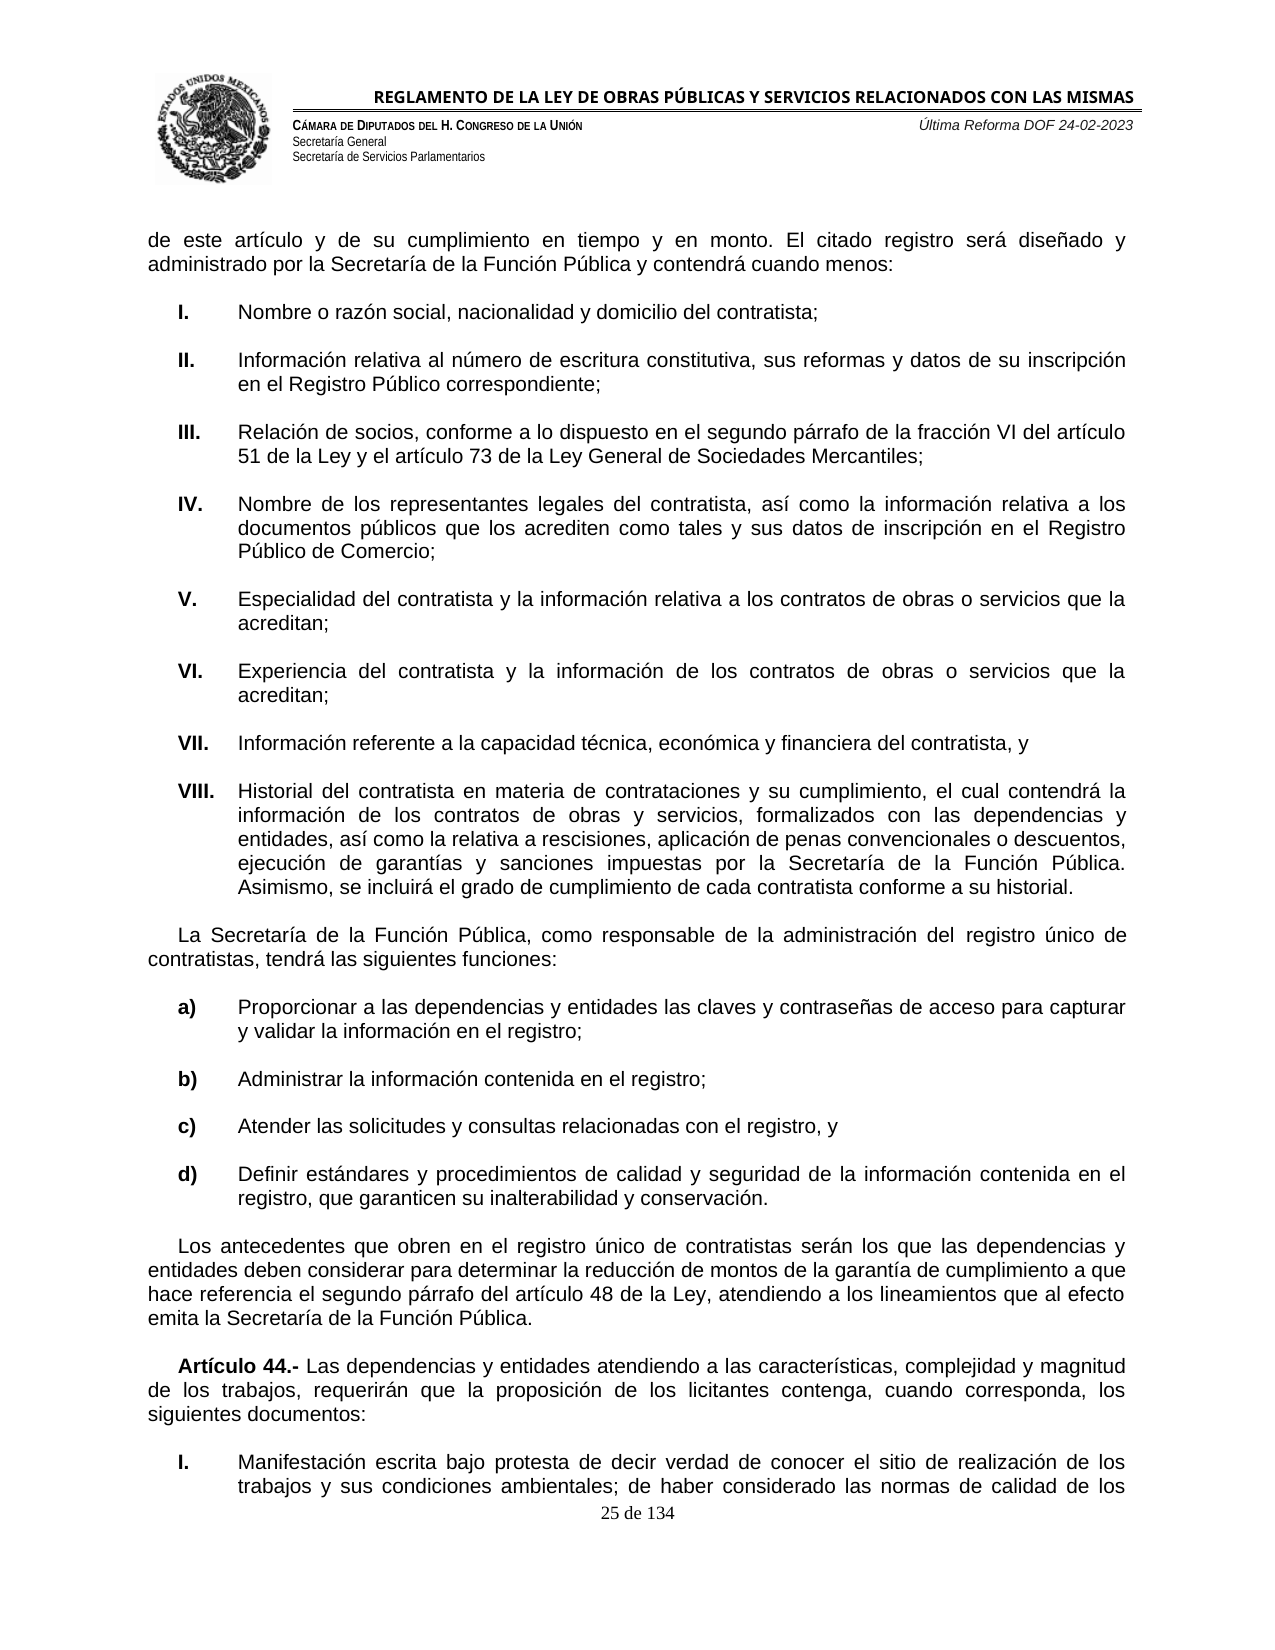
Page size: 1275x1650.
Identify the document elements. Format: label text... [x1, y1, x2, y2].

text Artículo 44.- Las dependencias y entidades atendiendo a las características, complejidad y magnitud de los trabajos, requerirán que la proposición de los licitantes contenga, cuando corresponda, los siguientes documentos: [148, 1354, 1127, 1426]
text I. Nombre o razón social, nacionalidad y domicilio del contratista; [178, 300, 1127, 324]
text c) Atender las solicitudes y consultas relacionadas con el registro, y [178, 1114, 1127, 1138]
text IV. Nombre de los representantes legales del contratista, así como la información relativa a los documentos públicos que los acrediten como tales y sus datos de inscripción en el Registro Público de Comercio; [178, 491, 1127, 563]
text I. Manifestación escrita bajo protesta de decir verdad de conocer el sitio de realización de los trabajos y sus condiciones ambientales; de haber considerado las normas de calidad de los [178, 1450, 1127, 1498]
text a) Proporcionar a las dependencias y entidades las claves y contraseñas de acceso para capturar y validar la información en el registro; [178, 994, 1127, 1042]
text V. Especialidad del contratista y la información relativa a los contratos de obras o servicios que la acreditan; [178, 587, 1127, 635]
text b) Administrar la información contenida en el registro; [178, 1066, 1127, 1090]
text La Secretaría de la Función Pública, como responsable de la administración del registro único de contratistas, tendrá las siguientes funciones: [148, 923, 1127, 971]
text VII. Información referente a la capacidad técnica, económica y financiera del contratista, y [178, 731, 1127, 755]
text VIII. Historial del contratista en materia de contrataciones y su cumplimiento, el cual contendrá la información de los contratos de obras y servicios, formalizados con las dependencias y entidades, así como la relativa a rescisiones, aplicación de penas convencionales o descuentos, ejecución de garantías y sanciones impuestas por la Secretaría de la Función Pública. Asimismo, se incluirá el grado de cumplimiento de cada contratista conforme a su historial. [178, 779, 1127, 899]
text VI. Experiencia del contratista y la información de los contratos de obras o servicios que la acreditan; [178, 659, 1127, 707]
text II. Información relativa al número de escritura constitutiva, sus reformas y datos de su inscripción en el Registro Público correspondiente; [178, 348, 1127, 396]
text Los antecedentes que obren en el registro único de contratistas serán los que las dependencias y entidades deben considerar para determinar la reducción de montos de la garantía de cumplimiento a que hace referencia el segundo párrafo del artículo 48 de la Ley, atendiendo a los lineamientos que al efecto emita la Secretaría de la Función Pública. [148, 1234, 1127, 1330]
text III. Relación de socios, conforme a lo dispuesto en el segundo párrafo de la fracción VI del artículo 51 de la Ley y el artículo 73 de la Ley General de Sociedades Mercantiles; [178, 419, 1127, 467]
text de este artículo y de su cumplimiento en tiempo y en monto. El citado registro será diseñado y administrado por la Secretaría de la Función Pública y contendrá cuando menos: [148, 228, 1127, 276]
text d) Definir estándares y procedimientos de calidad y seguridad de la información contenida en el registro, que garanticen su inalterabilidad y conservación. [178, 1162, 1127, 1210]
